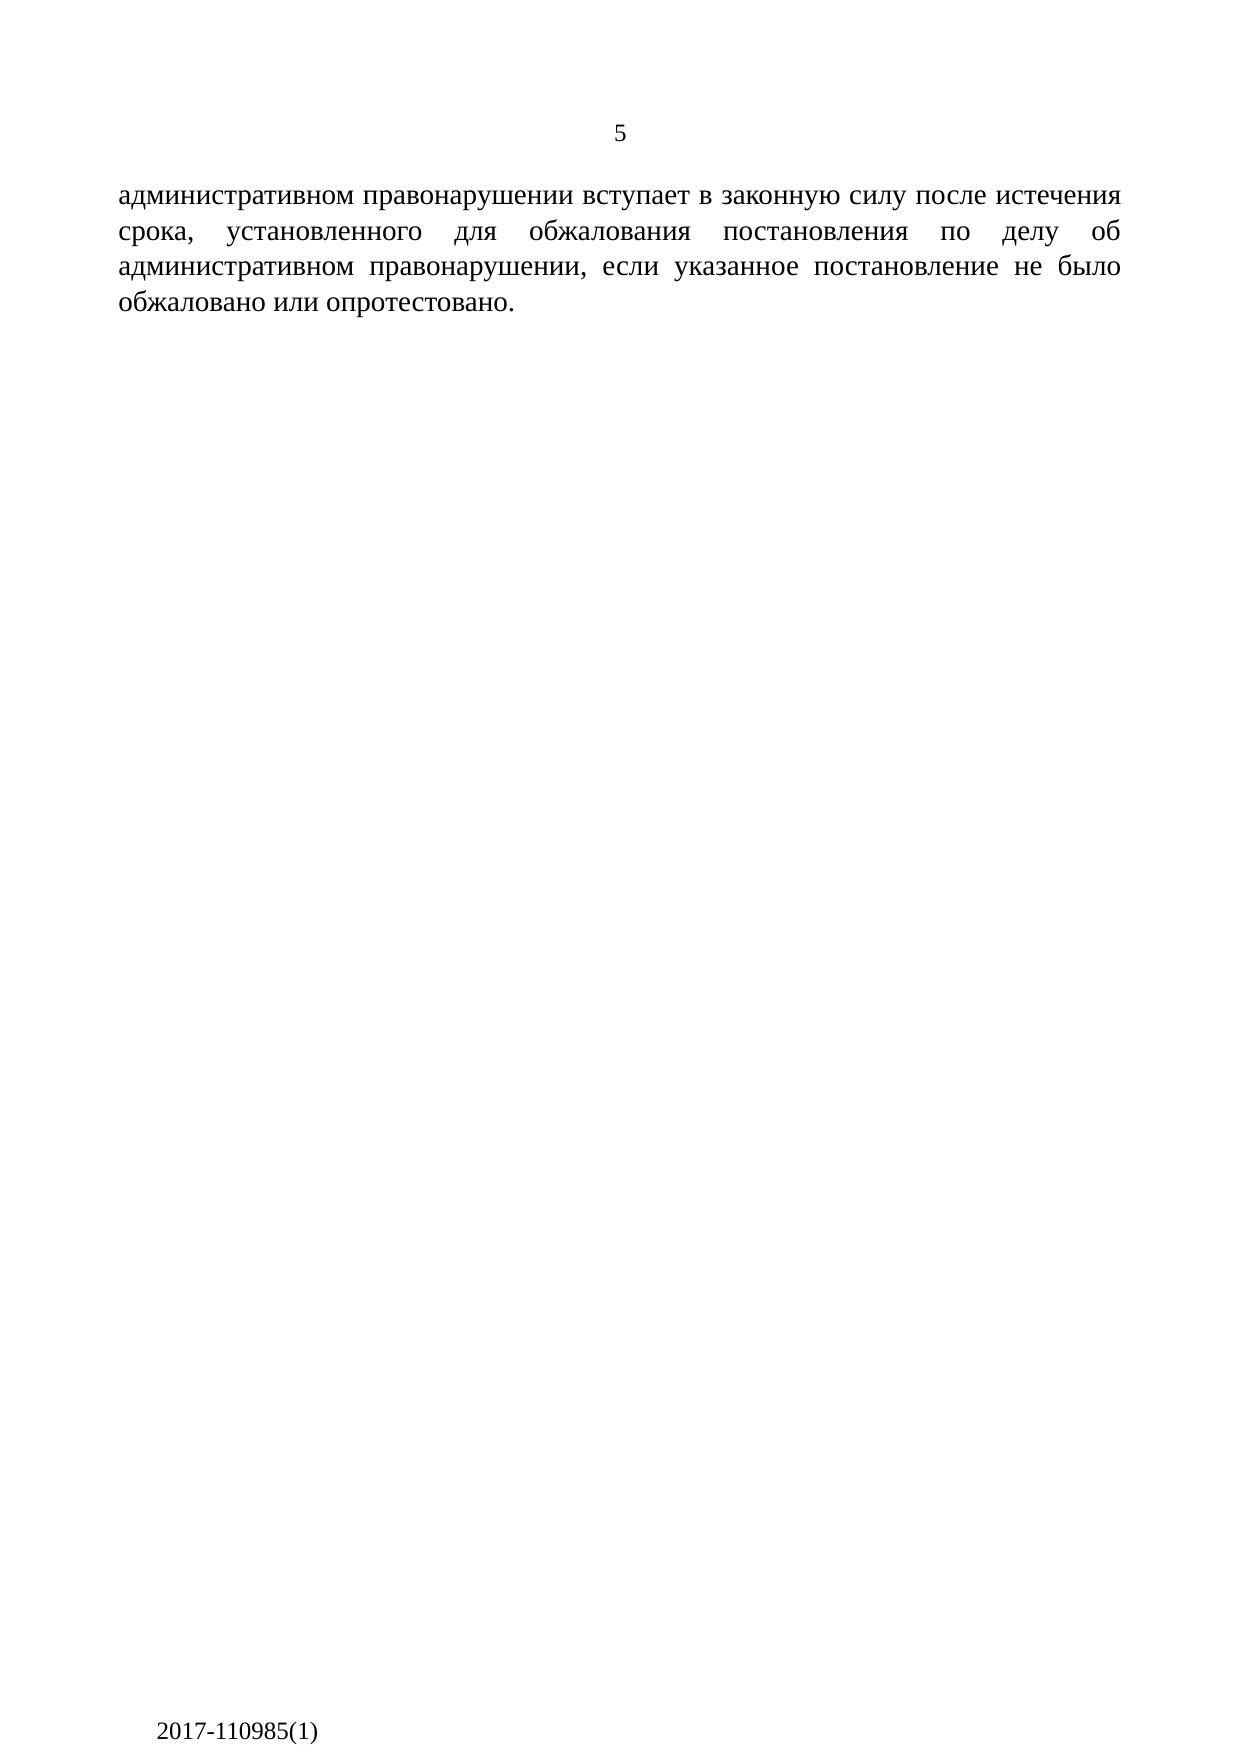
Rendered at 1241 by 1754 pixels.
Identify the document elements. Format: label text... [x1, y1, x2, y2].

text административном правонарушении вступает в законную силу после истечения срока, установленного для обжалования постановления по делу об административном правонарушении, если указанное постановление не было обжаловано или опротестовано. [118, 176, 1122, 318]
